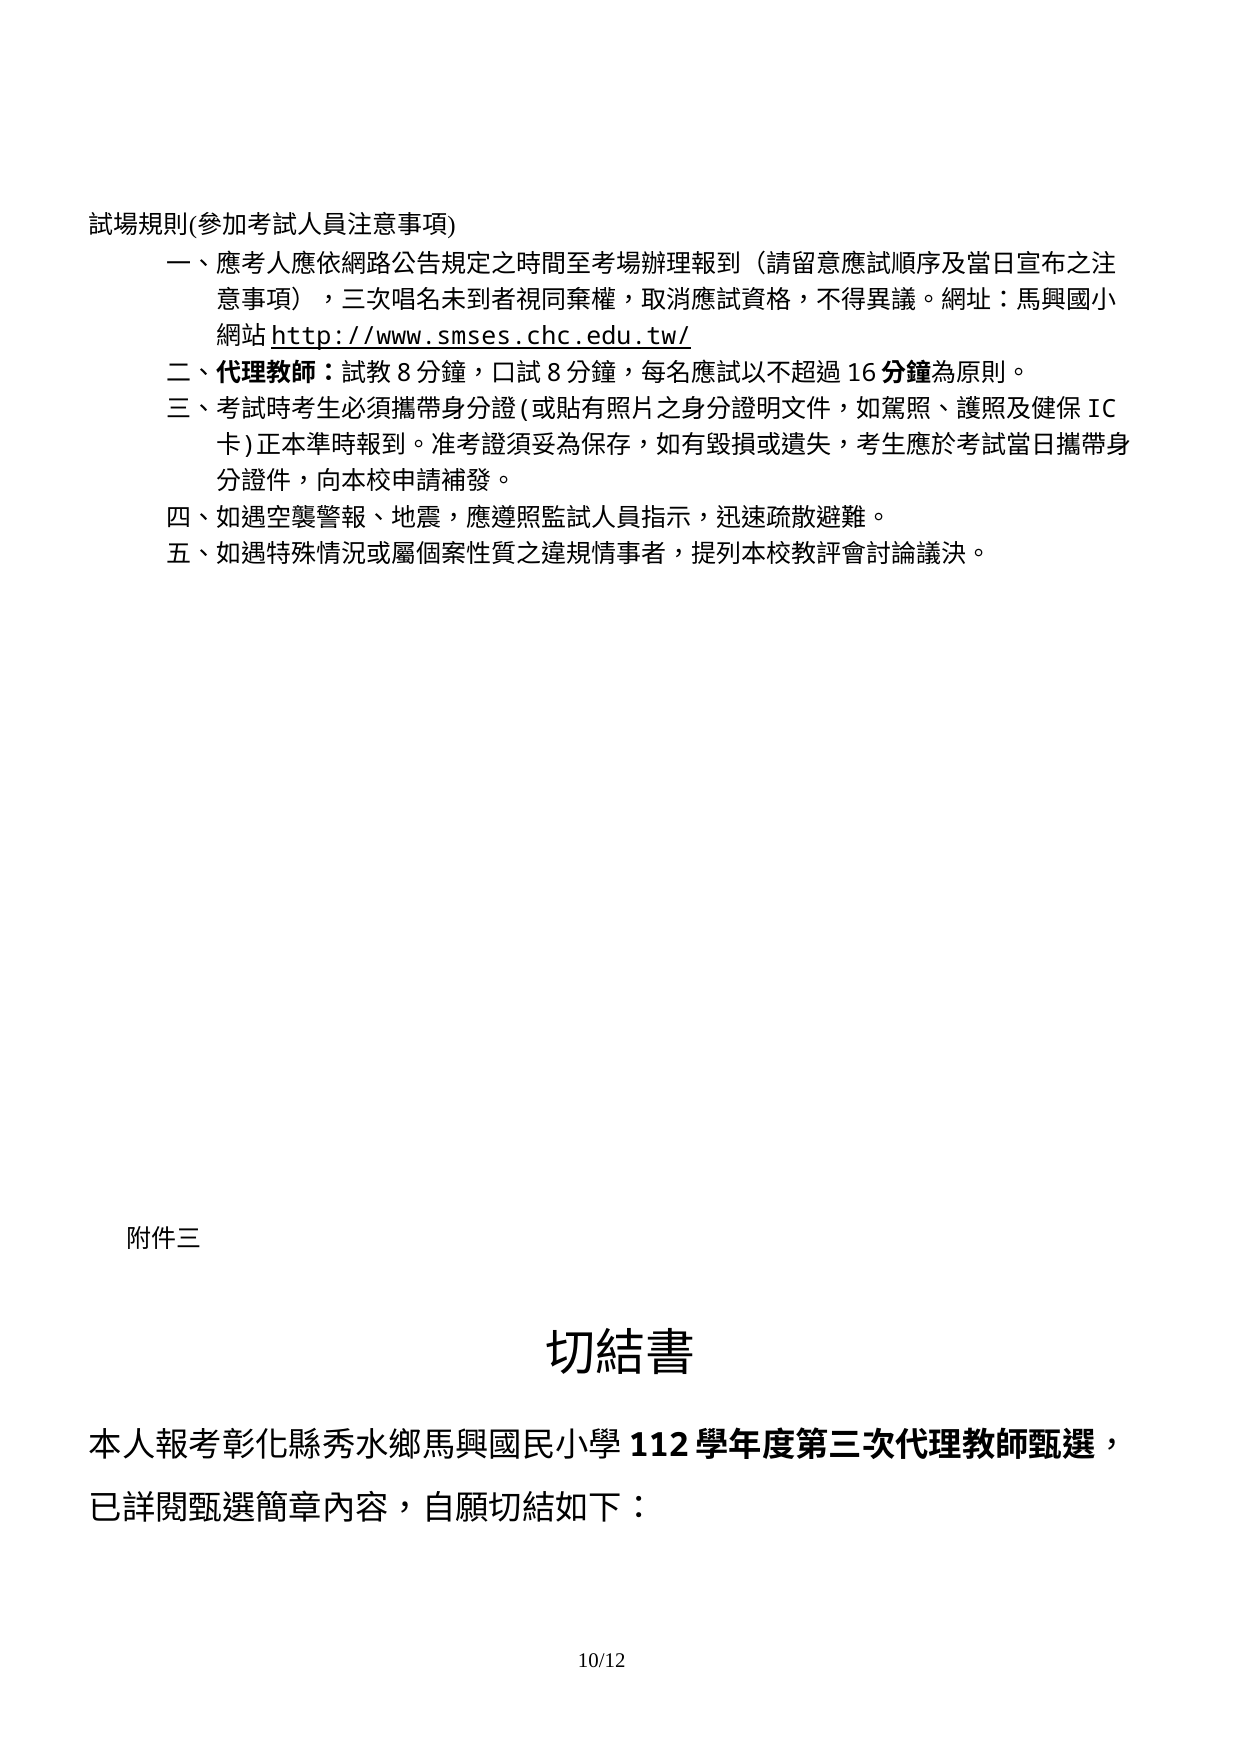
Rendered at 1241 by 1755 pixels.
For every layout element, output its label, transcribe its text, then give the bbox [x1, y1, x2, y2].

text 五、如遇特殊情況或屬個案性質之違規情事者，提列本校教評會討論議決。 [167, 533, 1166, 569]
text 本人報考彰化縣秀水鄉馬興國民小學112學年度第三次代理教師甄選，已詳閱甄選簡章內容，自願切結如下： [89, 1401, 1152, 1526]
text 切結書 [89, 1276, 1152, 1401]
text 三、考試時考生必須攜帶身分證(或貼有照片之身分證明文件，如駕照、護照及健保IC卡)正本準時報到。准考證須妥為保存，如有毀損或遺失，考生應於考試當日攜帶身分證件，向本校申請補發。 [166, 388, 1140, 497]
text 二、代理教師：試教8分鐘，口試8分鐘，每名應試以不超過16分鐘為原則。 [166, 352, 1140, 388]
text 附件三 [126, 1194, 1152, 1257]
text 四、如遇空襲警報、地震，應遵照監試人員指示，迅速疏散避難。 [166, 497, 1152, 533]
text 一、應考人應依網路公告規定之時間至考場辦理報到（請留意應試順序及當日宣布之注意事項），三次唱名未到者視同棄權，取消應試資格，不得異議。網址：馬興國小網站http://www.smses.chc.edu.tw/ [166, 243, 1140, 352]
text 試場規則(參加考試人員注意事項) [89, 181, 1152, 243]
